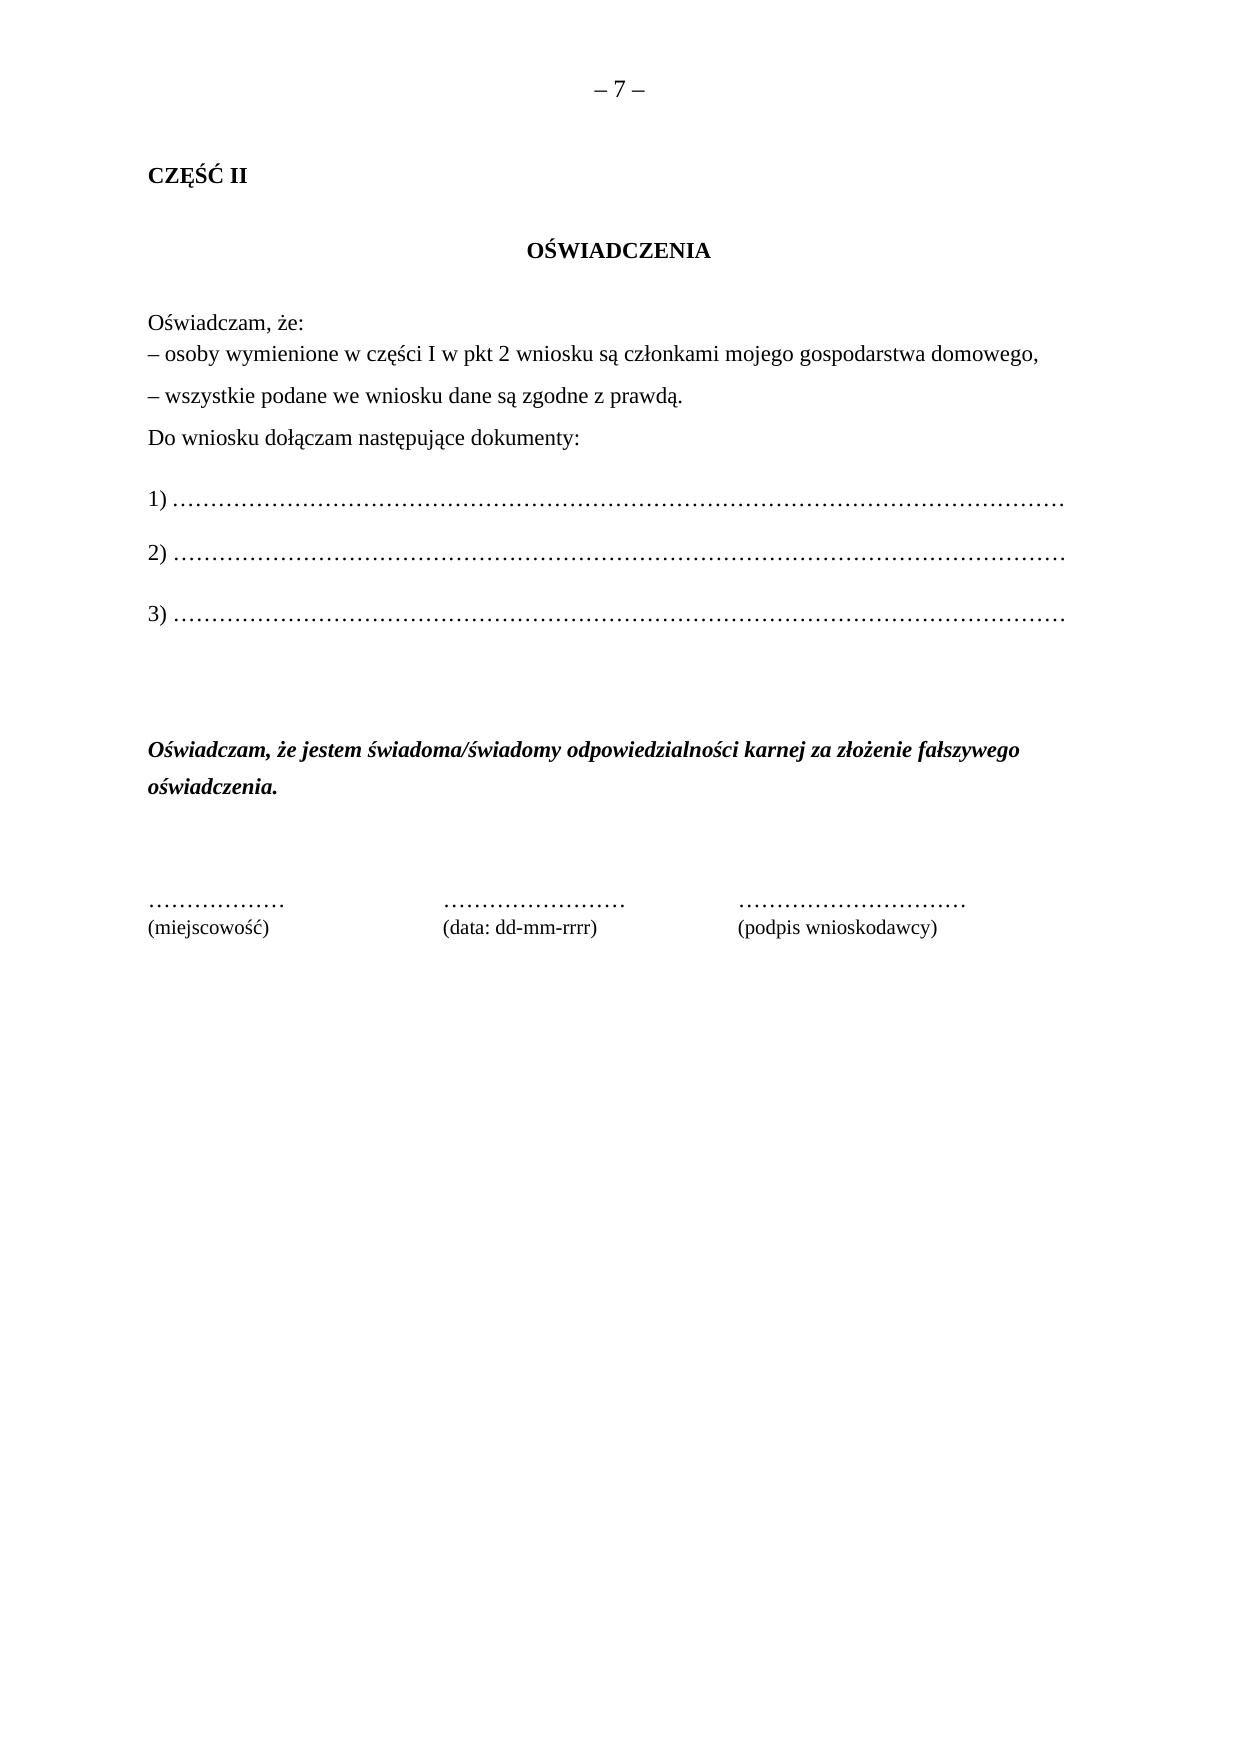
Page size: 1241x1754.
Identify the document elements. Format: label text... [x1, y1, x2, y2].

text 3) ……………………………………………………………………………………………………… [148, 600, 1135, 626]
text Oświadczam, że: [148, 309, 993, 336]
text 2) ……………………………………………………………………………………………………… [148, 539, 1135, 565]
text 1) ……………………………………………………………………………………………………… [148, 485, 1091, 511]
text CZĘŚĆ II [148, 162, 1091, 189]
text Oświadczam, że jestem świadoma/świadomy odpowiedzialności karnej za złożenie fałszywego oświadczenia. [148, 736, 1091, 800]
text OŚWIADCZENIA [148, 237, 1089, 264]
text – osoby wymienione w części I w pkt 2 wniosku są członkami mojego gospodarstwa domowego, [148, 340, 1091, 366]
text ……………… …………………… ………………………… [148, 886, 1135, 912]
text Do wniosku dołączam następujące dokumenty: [148, 424, 1135, 450]
text – wszystkie podane we wniosku dane są zgodne z prawdą. [148, 382, 1093, 408]
text (miejscowość) (data: dd-mm-rrrr) (podpis wnioskodawcy) [148, 915, 1135, 939]
